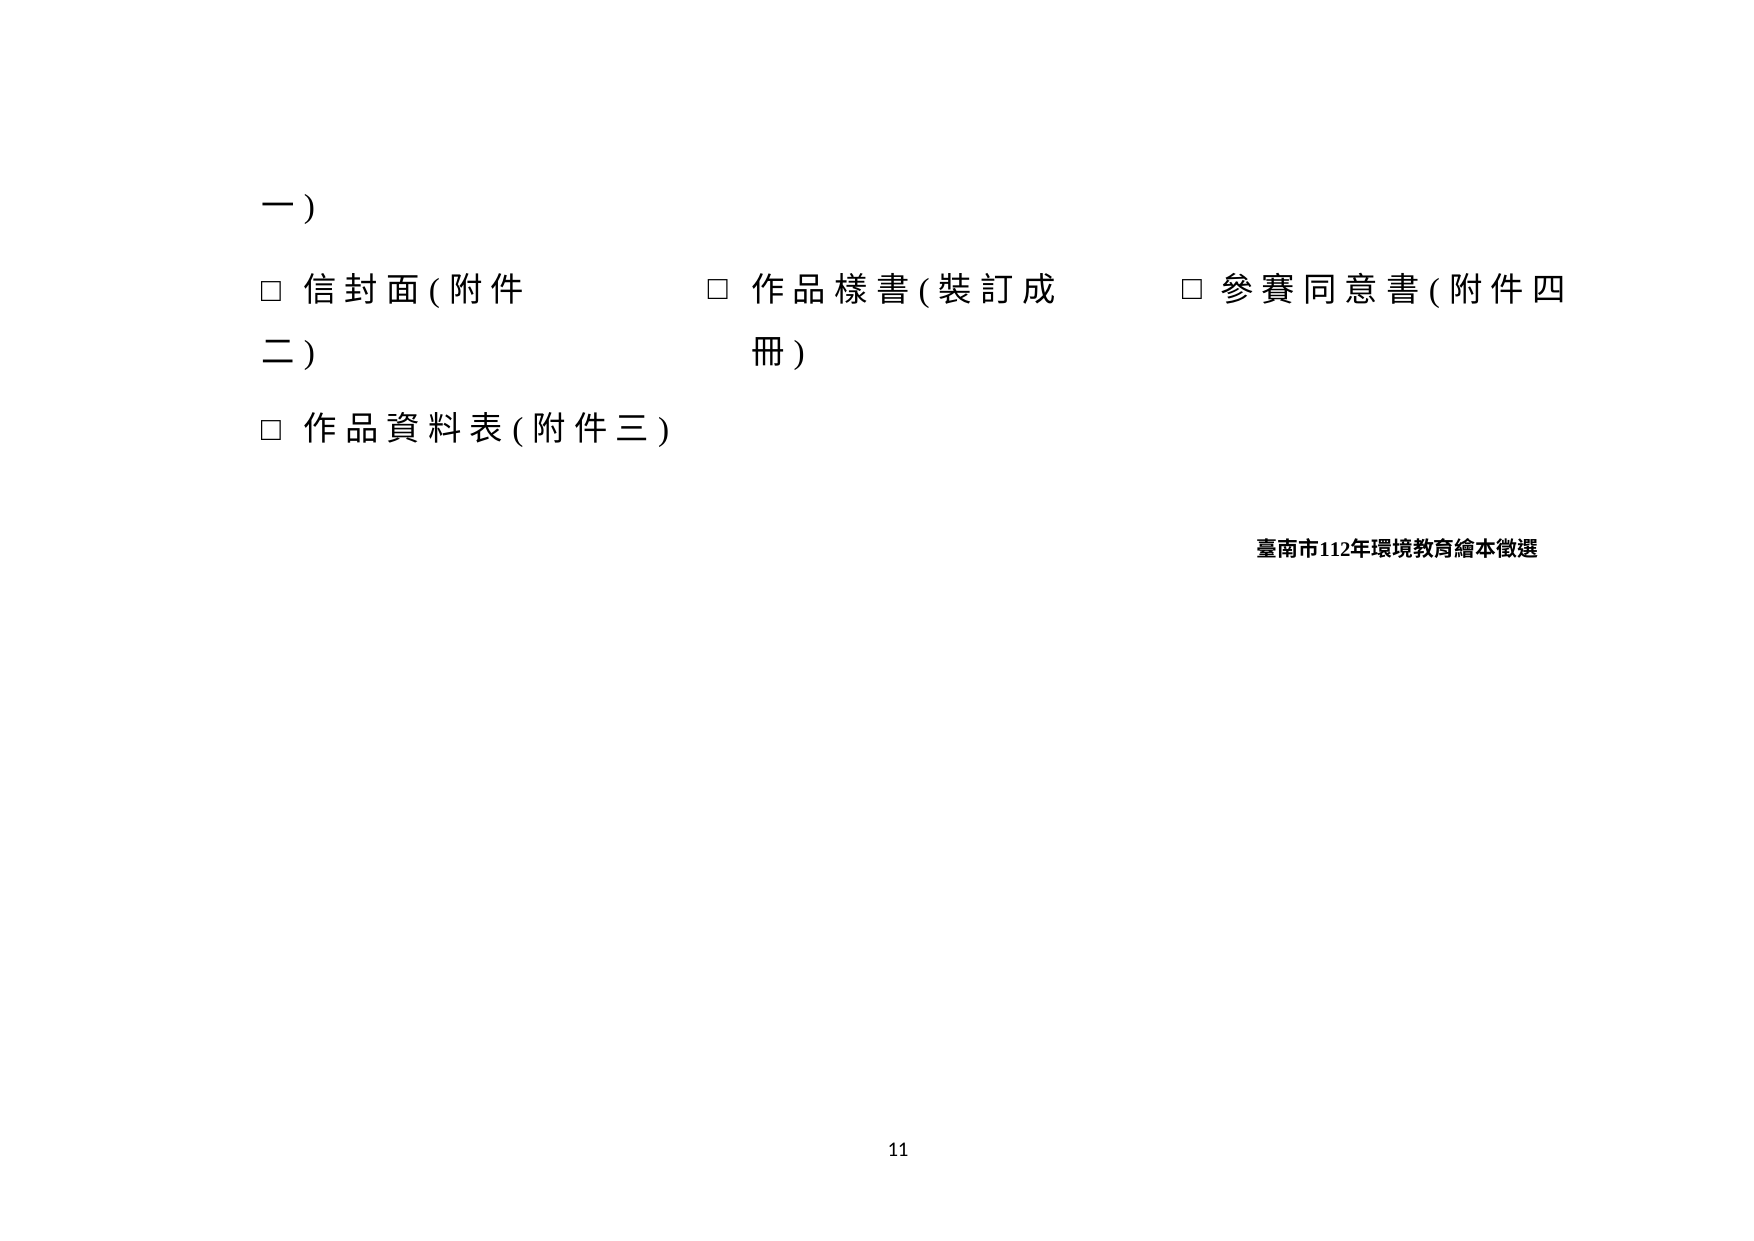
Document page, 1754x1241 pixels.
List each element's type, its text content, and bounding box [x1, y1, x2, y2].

table_cell □ [181, 235, 249, 381]
table_header [1215, 151, 1538, 235]
table_cell 臺南市112年環境教育繪本徵選 [741, 381, 1538, 568]
table_cell □ [579, 235, 741, 381]
table_header □ [181, 151, 249, 235]
table_cell 作品樣書(裝訂成冊) [741, 235, 1107, 381]
table_header [579, 151, 741, 235]
table_header 一) [250, 151, 579, 235]
table_header [741, 151, 1107, 235]
table_cell □ 作品資料表(附件三) [250, 381, 741, 568]
table_cell □ 信封面(附件二) [250, 235, 579, 381]
table_cell 參賽同意書(附件四) [1215, 235, 1538, 381]
table_cell □ [1107, 235, 1215, 381]
table_cell □ [181, 381, 249, 568]
table_header [1107, 151, 1215, 235]
